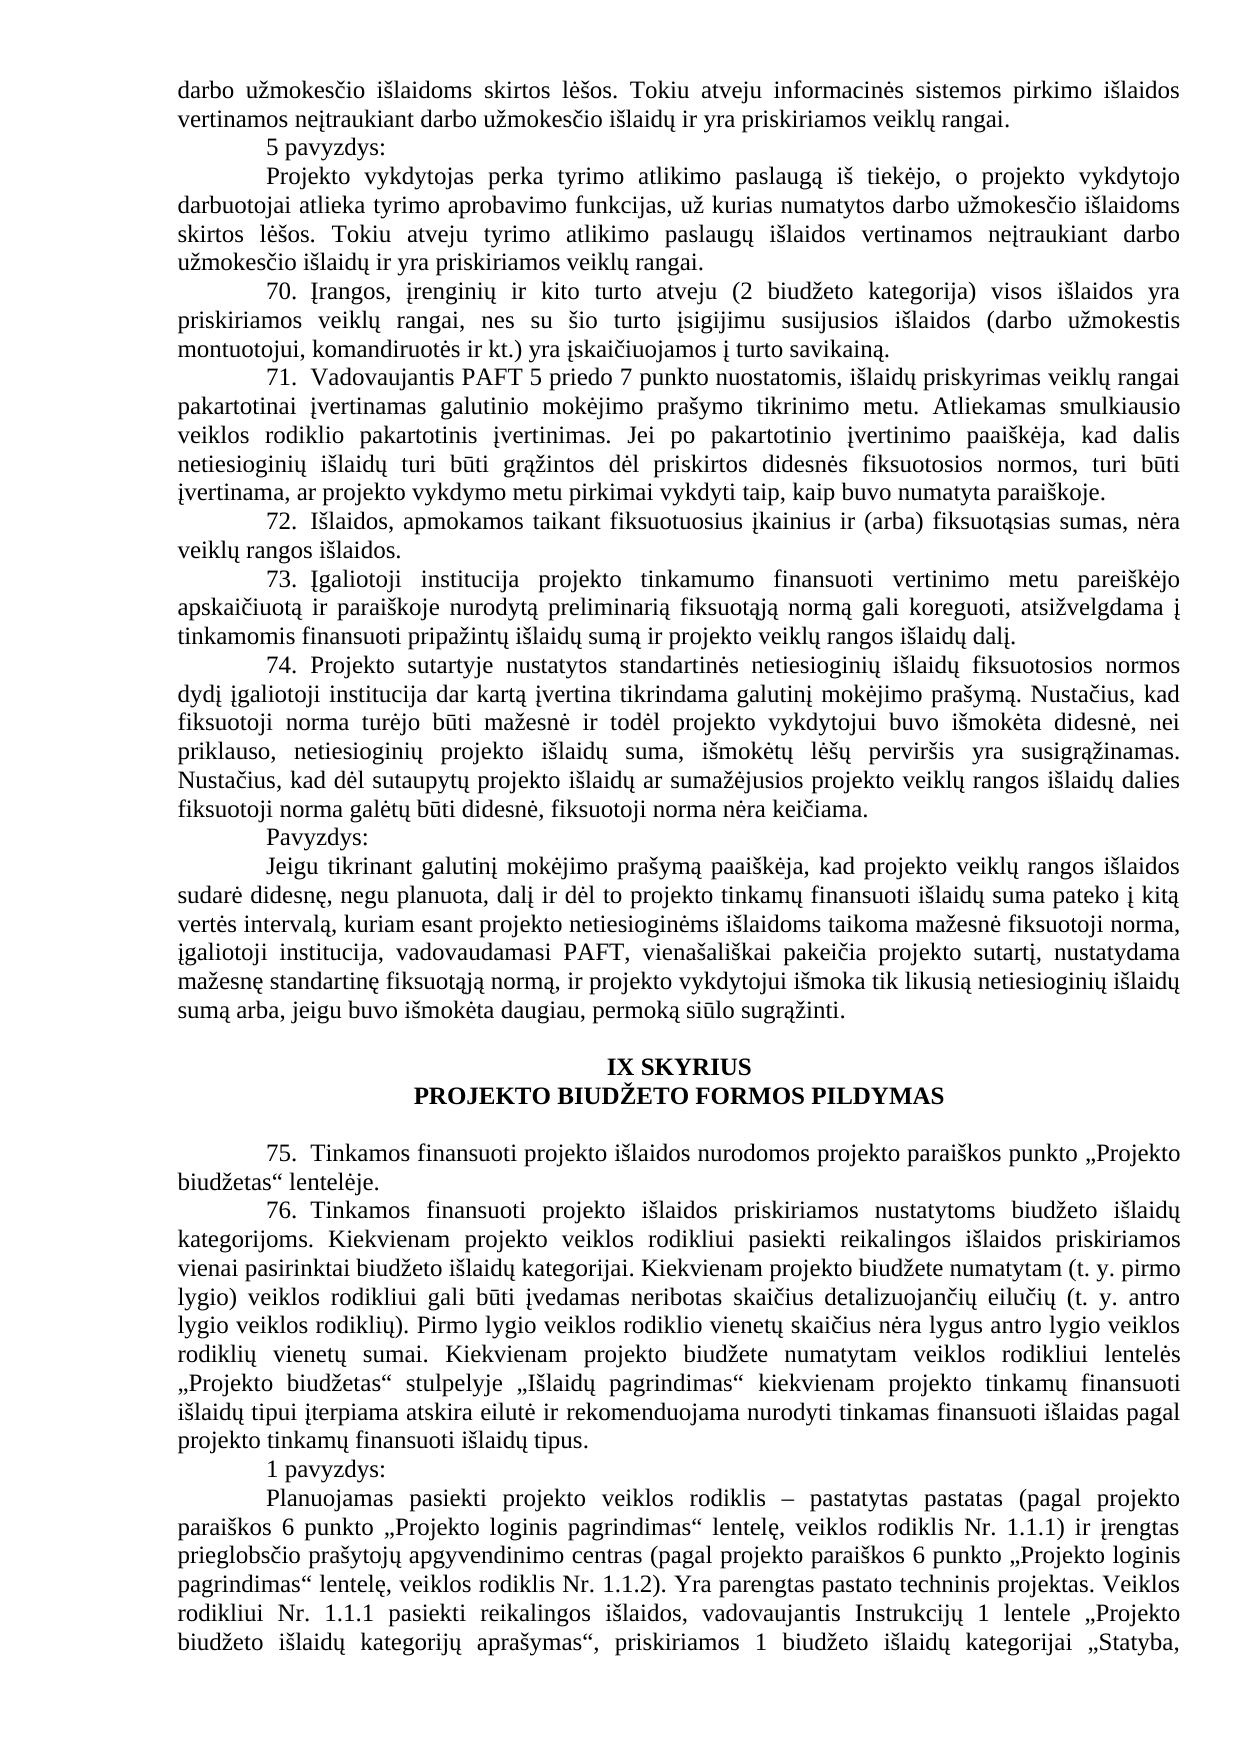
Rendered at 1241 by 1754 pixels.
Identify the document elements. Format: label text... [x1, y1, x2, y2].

text 73. Įgaliotoji institucija projekto tinkamumo finansuoti vertinimo metu pareiškėjo apskaičiuotą ir paraiškoje nurodytą preliminarią fiksuotąją normą gali koreguoti, atsižvelgdama į tinkamomis finansuoti pripažintų išlaidų sumą ir projekto veiklų rangos išlaidų dalį. [177, 564, 1181, 650]
text 5 pavyzdys: [177, 132, 1181, 161]
text Pavyzdys: [266, 822, 1181, 851]
text darbo užmokesčio išlaidoms skirtos lėšos. Tokiu atveju informacinės sistemos pirkimo išlaidos vertinamos neįtraukiant darbo užmokesčio išlaidų ir yra priskiriamos veiklų rangai. [177, 75, 1181, 132]
text Projekto vykdytojas perka tyrimo atlikimo paslaugą iš tiekėjo, o projekto vykdytojo darbuotojai atlieka tyrimo aprobavimo funkcijas, už kurias numatytos darbo užmokesčio išlaidoms skirtos lėšos. Tokiu atveju tyrimo atlikimo paslaugų išlaidos vertinamos neįtraukiant darbo užmokesčio išlaidų ir yra priskiriamos veiklų rangai. [177, 161, 1181, 276]
text 75. Tinkamos finansuoti projekto išlaidos nurodomos projekto paraiškos punkto „Projekto biudžetas“ lentelėje. [177, 1138, 1181, 1196]
text 1 pavyzdys: [266, 1454, 1181, 1483]
text 71. Vadovaujantis PAFT 5 priedo 7 punkto nuostatomis, išlaidų priskyrimas veiklų rangai pakartotinai įvertinamas galutinio mokėjimo prašymo tikrinimo metu. Atliekamas smulkiausio veiklos rodiklio pakartotinis įvertinimas. Jei po pakartotinio įvertinimo paaiškėja, kad dalis netiesioginių išlaidų turi būti grąžintos dėl priskirtos didesnės fiksuotosios normos, turi būti įvertinama, ar projekto vykdymo metu pirkimai vykdyti taip, kaip buvo numatyta paraiškoje. [177, 362, 1181, 506]
text 72. Išlaidos, apmokamos taikant fiksuotuosius įkainius ir (arba) fiksuotąsias sumas, nėra veiklų rangos išlaidos. [177, 506, 1181, 564]
text Planuojamas pasiekti projekto veiklos rodiklis – pastatytas pastatas (pagal projekto paraiškos 6 punkto „Projekto loginis pagrindimas“ lentelę, veiklos rodiklis Nr. 1.1.1) ir įrengtas prieglobsčio prašytojų apgyvendinimo centras (pagal projekto paraiškos 6 punkto „Projekto loginis pagrindimas“ lentelę, veiklos rodiklis Nr. 1.1.2). Yra parengtas pastato techninis projektas. Veiklos rodikliui Nr. 1.1.1 pasiekti reikalingos išlaidos, vadovaujantis Instrukcijų 1 lentele „Projekto biudžeto išlaidų kategorijų aprašymas“, priskiriamos 1 biudžeto išlaidų kategorijai „Statyba, [177, 1483, 1181, 1656]
text IX SKYRIUS [177, 1052, 1181, 1081]
text 74. Projekto sutartyje nustatytos standartinės netiesioginių išlaidų fiksuotosios normos dydį įgaliotoji institucija dar kartą įvertina tikrindama galutinį mokėjimo prašymą. Nustačius, kad fiksuotoji norma turėjo būti mažesnė ir todėl projekto vykdytojui buvo išmokėta didesnė, nei priklauso, netiesioginių projekto išlaidų suma, išmokėtų lėšų perviršis yra susigrąžinamas. Nustačius, kad dėl sutaupytų projekto išlaidų ar sumažėjusios projekto veiklų rangos išlaidų dalies fiksuotoji norma galėtų būti didesnė, fiksuotoji norma nėra keičiama. [177, 650, 1181, 822]
text Jeigu tikrinant galutinį mokėjimo prašymą paaiškėja, kad projekto veiklų rangos išlaidos sudarė didesnę, negu planuota, dalį ir dėl to projekto tinkamų finansuoti išlaidų suma pateko į kitą vertės intervalą, kuriam esant projekto netiesioginėms išlaidoms taikoma mažesnė fiksuotoji norma, įgaliotoji institucija, vadovaudamasi PAFT, vienašališkai pakeičia projekto sutartį, nustatydama mažesnę standartinę fiksuotąją normą, ir projekto vykdytojui išmoka tik likusią netiesioginių išlaidų sumą arba, jeigu buvo išmokėta daugiau, permoką siūlo sugrąžinti. [177, 851, 1181, 1024]
text PROJEKTO BIUDŽETO FORMOS PILDYMAS [177, 1081, 1181, 1110]
text 76. Tinkamos finansuoti projekto išlaidos priskiriamos nustatytoms biudžeto išlaidų kategorijoms. Kiekvienam projekto veiklos rodikliui pasiekti reikalingos išlaidos priskiriamos vienai pasirinktai biudžeto išlaidų kategorijai. Kiekvienam projekto biudžete numatytam (t. y. pirmo lygio) veiklos rodikliui gali būti įvedamas neribotas skaičius detalizuojančių eilučių (t. y. antro lygio veiklos rodiklių). Pirmo lygio veiklos rodiklio vienetų skaičius nėra lygus antro lygio veiklos rodiklių vienetų sumai. Kiekvienam projekto biudžete numatytam veiklos rodikliui lentelės „Projekto biudžetas“ stulpelyje „Išlaidų pagrindimas“ kiekvienam projekto tinkamų finansuoti išlaidų tipui įterpiama atskira eilutė ir rekomenduojama nurodyti tinkamas finansuoti išlaidas pagal projekto tinkamų finansuoti išlaidų tipus. [177, 1196, 1181, 1454]
text 70. Įrangos, įrenginių ir kito turto atveju (2 biudžeto kategorija) visos išlaidos yra priskiriamos veiklų rangai, nes su šio turto įsigijimu susijusios išlaidos (darbo užmokestis montuotojui, komandiruotės ir kt.) yra įskaičiuojamos į turto savikainą. [177, 276, 1181, 362]
